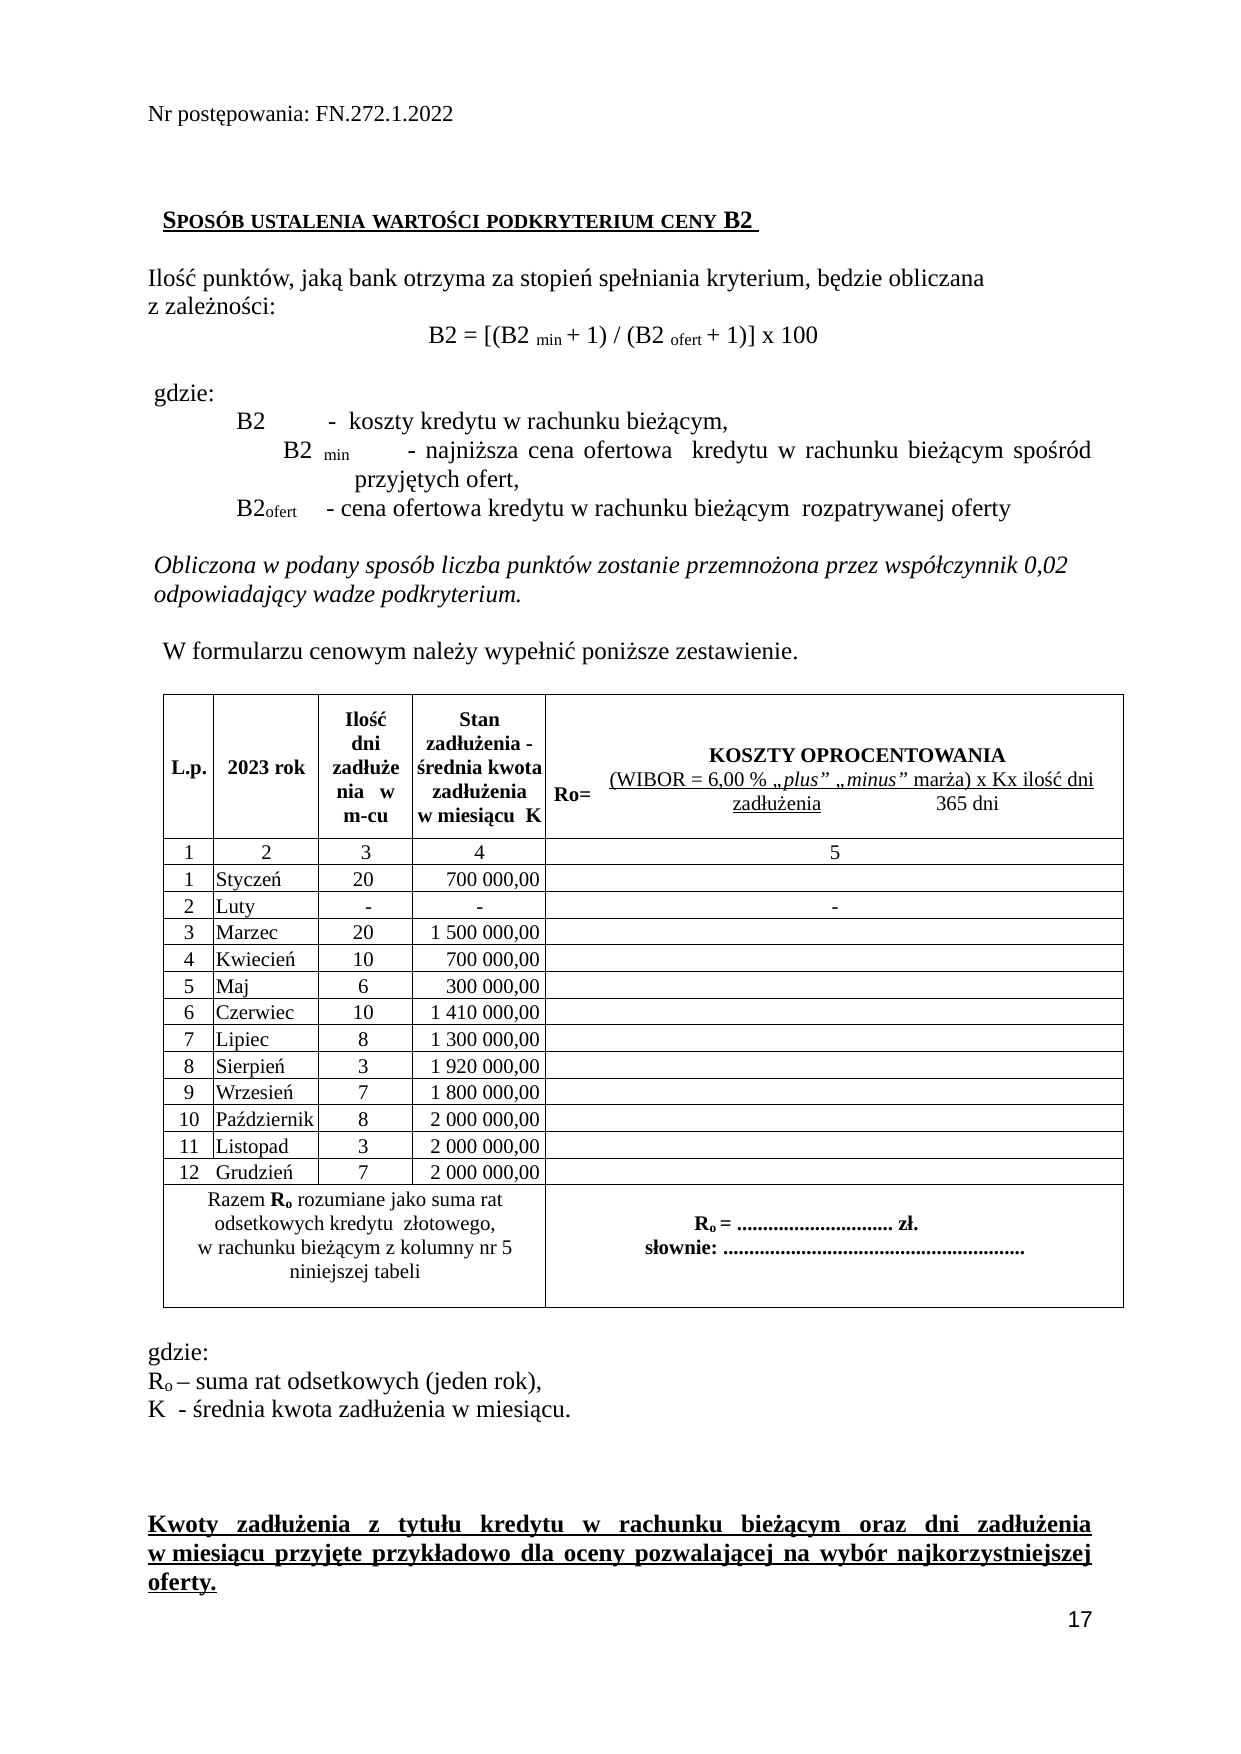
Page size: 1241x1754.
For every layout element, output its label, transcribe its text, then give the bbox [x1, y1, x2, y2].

table_cell 2 [214, 839, 318, 864]
table_cell [546, 1079, 591, 1104]
table_cell Ro= [546, 747, 591, 838]
table_cell 7 [319, 1159, 412, 1184]
table_cell Sierpień [214, 1052, 318, 1078]
table_cell Grudzień [214, 1159, 318, 1184]
text gdzie: [148, 1337, 1093, 1366]
table_cell 5 [546, 839, 1123, 864]
table_cell 1 920 000,00 [413, 1052, 545, 1078]
table_cell 1 500 000,00 [413, 919, 545, 944]
text B2 = [(B2 min + 1) / (B2 ofert + 1)] x 100 [153, 320, 1093, 349]
text Obliczona w podany sposób liczba punktów zostanie przemnożona przez współczynnik 0,02 odpowiadający wadze podkryterium. [153, 550, 1093, 608]
table_cell 2 000 000,00 [413, 1132, 545, 1158]
table_cell [591, 1105, 1123, 1131]
table_cell 8 [319, 1105, 412, 1131]
table_cell [546, 1105, 591, 1131]
table_cell 8 [164, 1052, 213, 1078]
table_cell 3 [319, 839, 412, 864]
text Ro – suma rat odsetkowych (jeden rok), [148, 1366, 1093, 1394]
table_cell 20 [319, 865, 412, 891]
table_cell Wrzesień [214, 1079, 318, 1104]
table_cell [546, 999, 591, 1024]
table_cell 3 [164, 919, 213, 944]
table_cell Luty [214, 892, 318, 918]
table_cell Ro = .............................. zł. słownie: .......................................................... [546, 1185, 1123, 1307]
text B2 min - najniższa cena ofertowa kredytu w rachunku bieżącym spośród przyjętych ofert, [148, 435, 1093, 493]
table_header [546, 695, 591, 721]
table_cell [591, 945, 1123, 971]
table_cell 11 [164, 1132, 213, 1158]
table_cell [591, 972, 1123, 998]
table_cell 6 [164, 999, 213, 1024]
table_cell [546, 1025, 591, 1051]
table_cell 9 [164, 1079, 213, 1104]
text B2 - koszty kredytu w rachunku bieżącym, [153, 406, 1093, 435]
table_cell 12 [164, 1159, 214, 1184]
table_cell 2 [164, 892, 213, 918]
table_cell [546, 865, 1123, 891]
table_cell 6 [319, 972, 412, 998]
table_cell 4 [164, 945, 213, 971]
table_cell Lipiec [214, 1025, 318, 1051]
table_cell 7 [164, 1025, 213, 1051]
table_cell 10 [319, 999, 412, 1024]
table_cell 20 [319, 919, 412, 944]
table_cell - [319, 892, 412, 918]
table_cell Październik [214, 1105, 318, 1131]
table_header L.p. [164, 695, 213, 838]
table_cell - [413, 892, 545, 918]
table_cell 1 300 000,00 [413, 1025, 545, 1051]
table_cell Razem Ro rozumiane jako suma rat odsetkowych kredytu złotowego, w rachunku bieżącym z kolumny nr 5 niniejszej tabeli [164, 1185, 545, 1307]
table_cell [546, 721, 591, 747]
table_header Stan zadłużenia - średnia kwota zadłużenia w miesiącu K [413, 695, 545, 838]
table_cell 10 [319, 945, 412, 971]
table_cell Czerwiec [214, 999, 318, 1024]
table_cell [591, 1025, 1123, 1051]
table_cell 1 410 000,00 [413, 999, 545, 1024]
table_cell 2 000 000,00 [413, 1105, 545, 1131]
table_cell 5 [164, 972, 213, 998]
table_cell 1 800 000,00 [413, 1079, 545, 1104]
table_cell 3 [319, 1052, 412, 1078]
table_cell Marzec [214, 919, 318, 944]
table_cell [591, 999, 1123, 1024]
table_header 2023 rok [214, 695, 318, 838]
table_cell [546, 919, 1123, 944]
table_cell 300 000,00 [413, 972, 545, 998]
table_cell 1 [164, 839, 213, 864]
table_cell 2 000 000,00 [413, 1159, 545, 1184]
table_cell - [546, 892, 1123, 918]
table_header Ilość dni zadłużenia w m-cu [319, 695, 412, 838]
table_cell 1 [164, 865, 213, 891]
table_cell 700 000,00 [413, 865, 545, 891]
table_cell [546, 1159, 1123, 1184]
text Sposób ustalenia wartości podkryterium ceny B2 [162, 205, 1093, 234]
text gdzie: [153, 378, 1093, 406]
table_cell [546, 1052, 591, 1078]
table_cell Styczeń [214, 865, 318, 891]
text W formularzu cenowym należy wypełnić poniższe zestawienie. [162, 636, 1093, 665]
table_cell [591, 1079, 1123, 1104]
table_cell [591, 1052, 1123, 1078]
table_cell 700 000,00 [413, 945, 545, 971]
table_cell 10 [164, 1105, 213, 1131]
table_cell 4 [413, 839, 545, 864]
table_cell 7 [319, 1079, 412, 1104]
text Ilość punktów, jaką bank otrzyma za stopień spełniania kryterium, będzie obliczana z zależności: [148, 263, 1093, 320]
table_cell Maj [214, 972, 318, 998]
table_cell 3 [319, 1132, 412, 1158]
text K - średnia kwota zadłużenia w miesiącu. [148, 1394, 1093, 1423]
table_cell 8 [319, 1025, 412, 1051]
table_cell Kwiecień [214, 945, 318, 971]
text Kwoty zadłużenia z tytułu kredytu w rachunku bieżącym oraz dni zadłużenia w miesiącu przyjęte przykładowo dla oceny pozwalającej na wybór najkorzystniejszej oferty. [148, 1509, 1093, 1596]
table_header KOSZTY OPROCENTOWANIA (WIBOR = 6,00 % „plus” „minus” marża) x Kx ilość dni zadłużenia 365 dni [591, 695, 1123, 838]
table_cell [546, 945, 591, 971]
text B2ofert - cena ofertowa kredytu w rachunku bieżącym rozpatrywanej oferty [153, 493, 1093, 521]
table_cell Listopad [214, 1132, 318, 1158]
table_cell [546, 1132, 1123, 1158]
table_cell [546, 972, 591, 998]
